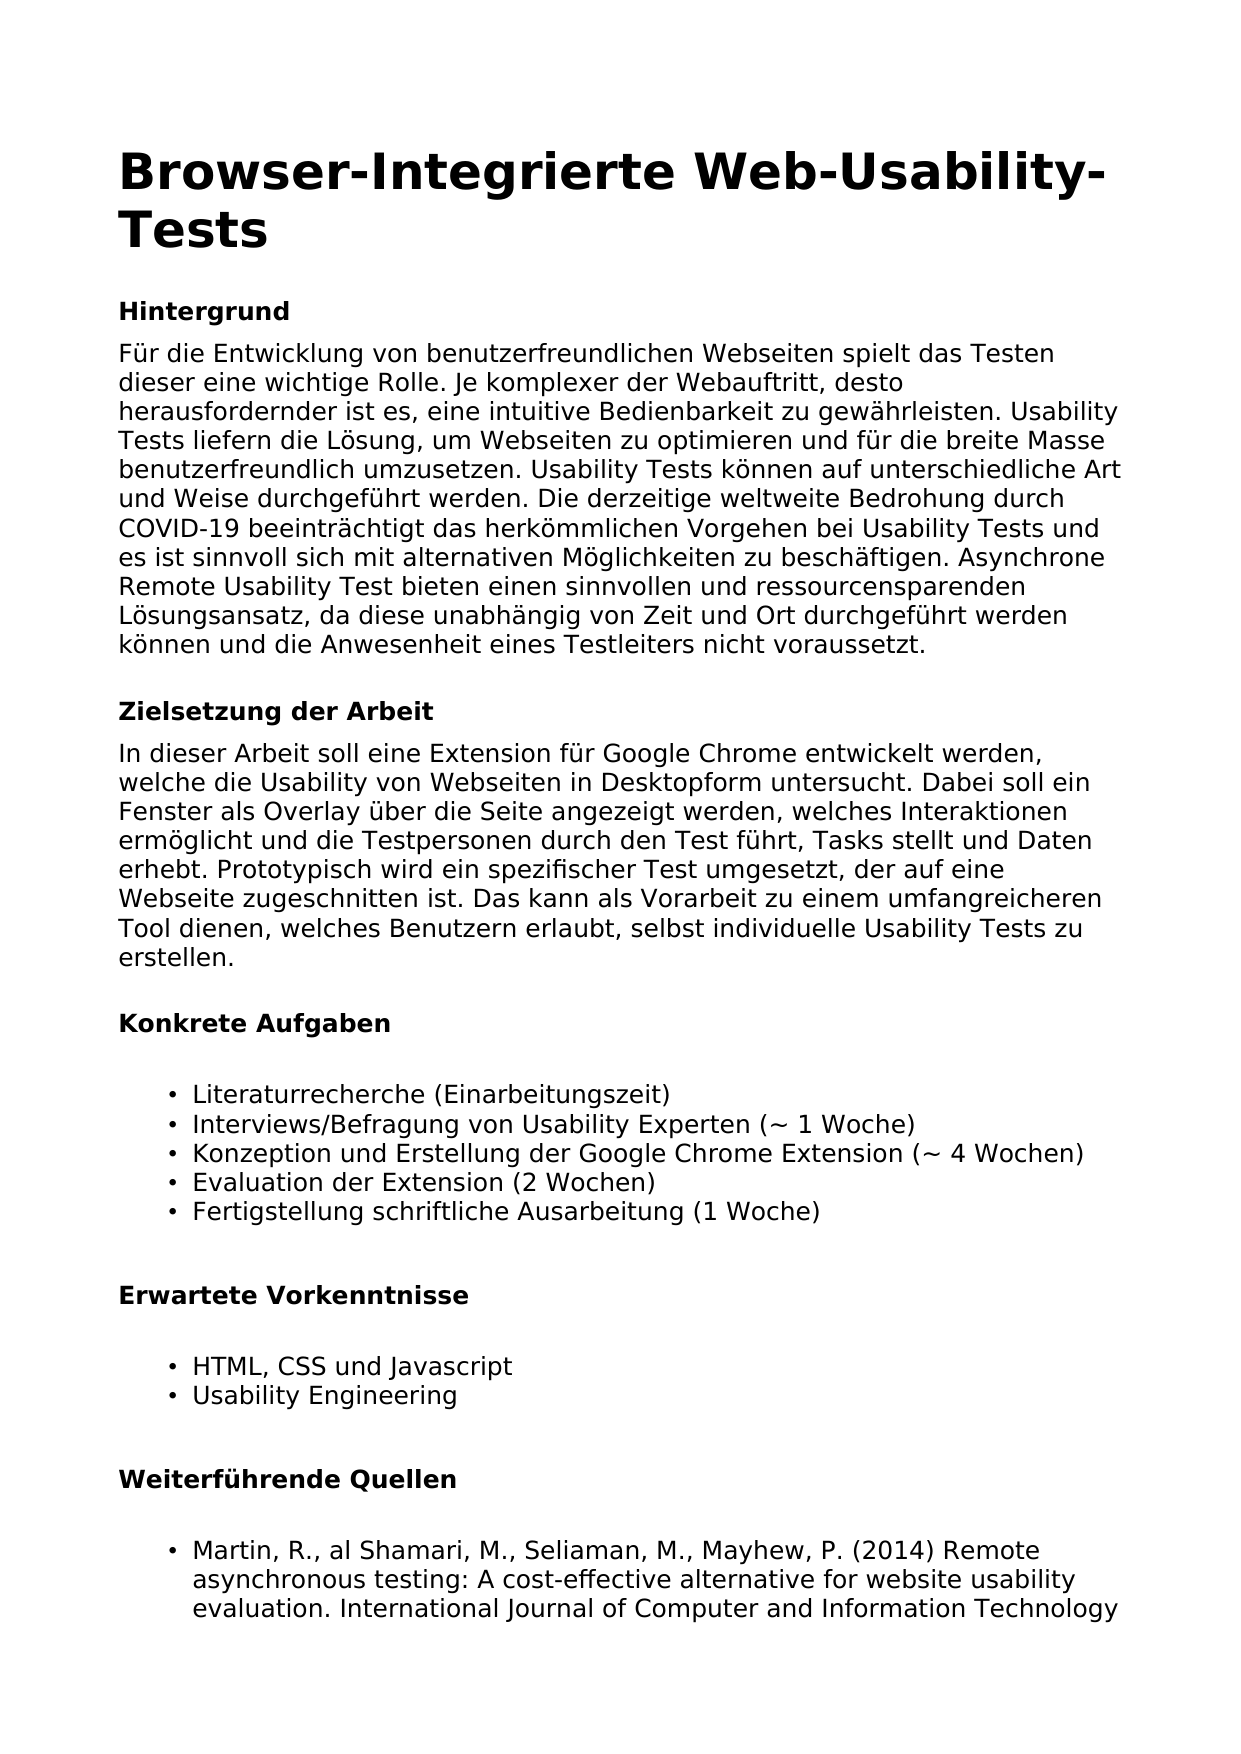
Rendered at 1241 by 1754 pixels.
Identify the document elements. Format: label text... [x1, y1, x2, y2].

list Evaluation der Extension (2 Wochen) [177, 1168, 1122, 1197]
list Fertigstellung schriftliche Ausarbeitung (1 Woche) [177, 1197, 1122, 1227]
subtitle Hintergrund [118, 297, 1122, 326]
list Usability Engineering [177, 1381, 1122, 1411]
list HTML, CSS und Javascript [177, 1352, 1122, 1381]
subtitle Browser-Integrierte Web-Usability-Tests [118, 143, 1122, 259]
text Für die Entwicklung von benutzerfreundlichen Webseiten spielt das Testen dieser eine wichtige Rolle. Je komplexer der Webauftritt, desto herausfordernder ist es, eine intuitive Bedienbarkeit zu gewährleisten. Usability Tests liefern die Lösung, um Webseiten zu optimieren und für die breite Masse benutzerfreundlich umzusetzen. Usability Tests können auf unterschiedliche Art und Weise durchgeführt werden. Die derzeitige weltweite Bedrohung durch COVID-19 beeinträchtigt das herkömmlichen Vorgehen bei Usability Tests und es ist sinnvoll sich mit alternativen Möglichkeiten zu beschäftigen. Asynchrone Remote Usability Test bieten einen sinnvollen und ressourcensparenden Lösungsansatz, da diese unabhängig von Zeit und Ort durchgeführt werden können und die Anwesenheit eines Testleiters nicht voraussetzt. [118, 339, 1122, 659]
list Martin, R., al Shamari, M., Seliaman, M., Mayhew, P. (2014) Remote asynchronous testing: A cost-effective alternative for website usability evaluation. International Journal of Computer and Information Technology [177, 1536, 1122, 1624]
subtitle Weiterführende Quellen [118, 1465, 1122, 1494]
list Konzeption und Erstellung der Google Chrome Extension (~ 4 Wochen) [177, 1139, 1122, 1168]
list Literaturrecherche (Einarbeitungszeit) [177, 1081, 1122, 1110]
list Interviews/Befragung von Usability Experten (~ 1 Woche) [177, 1110, 1122, 1139]
subtitle Konkrete Aufgaben [118, 1009, 1122, 1039]
text In dieser Arbeit soll eine Extension für Google Chrome entwickelt werden, welche die Usability von Webseiten in Desktopform untersucht. Dabei soll ein Fenster als Overlay über die Seite angezeigt werden, welches Interaktionen ermöglicht und die Testpersonen durch den Test führt, Tasks stellt und Daten erhebt. Prototypisch wird ein spezifischer Test umgesetzt, der auf eine Webseite zugeschnitten ist. Das kann als Vorarbeit zu einem umfangreicheren Tool dienen, welches Benutzern erlaubt, selbst individuelle Usability Tests zu erstellen. [118, 739, 1122, 972]
subtitle Zielsetzung der Arbeit [118, 697, 1122, 726]
subtitle Erwartete Vorkenntnisse [118, 1281, 1122, 1310]
